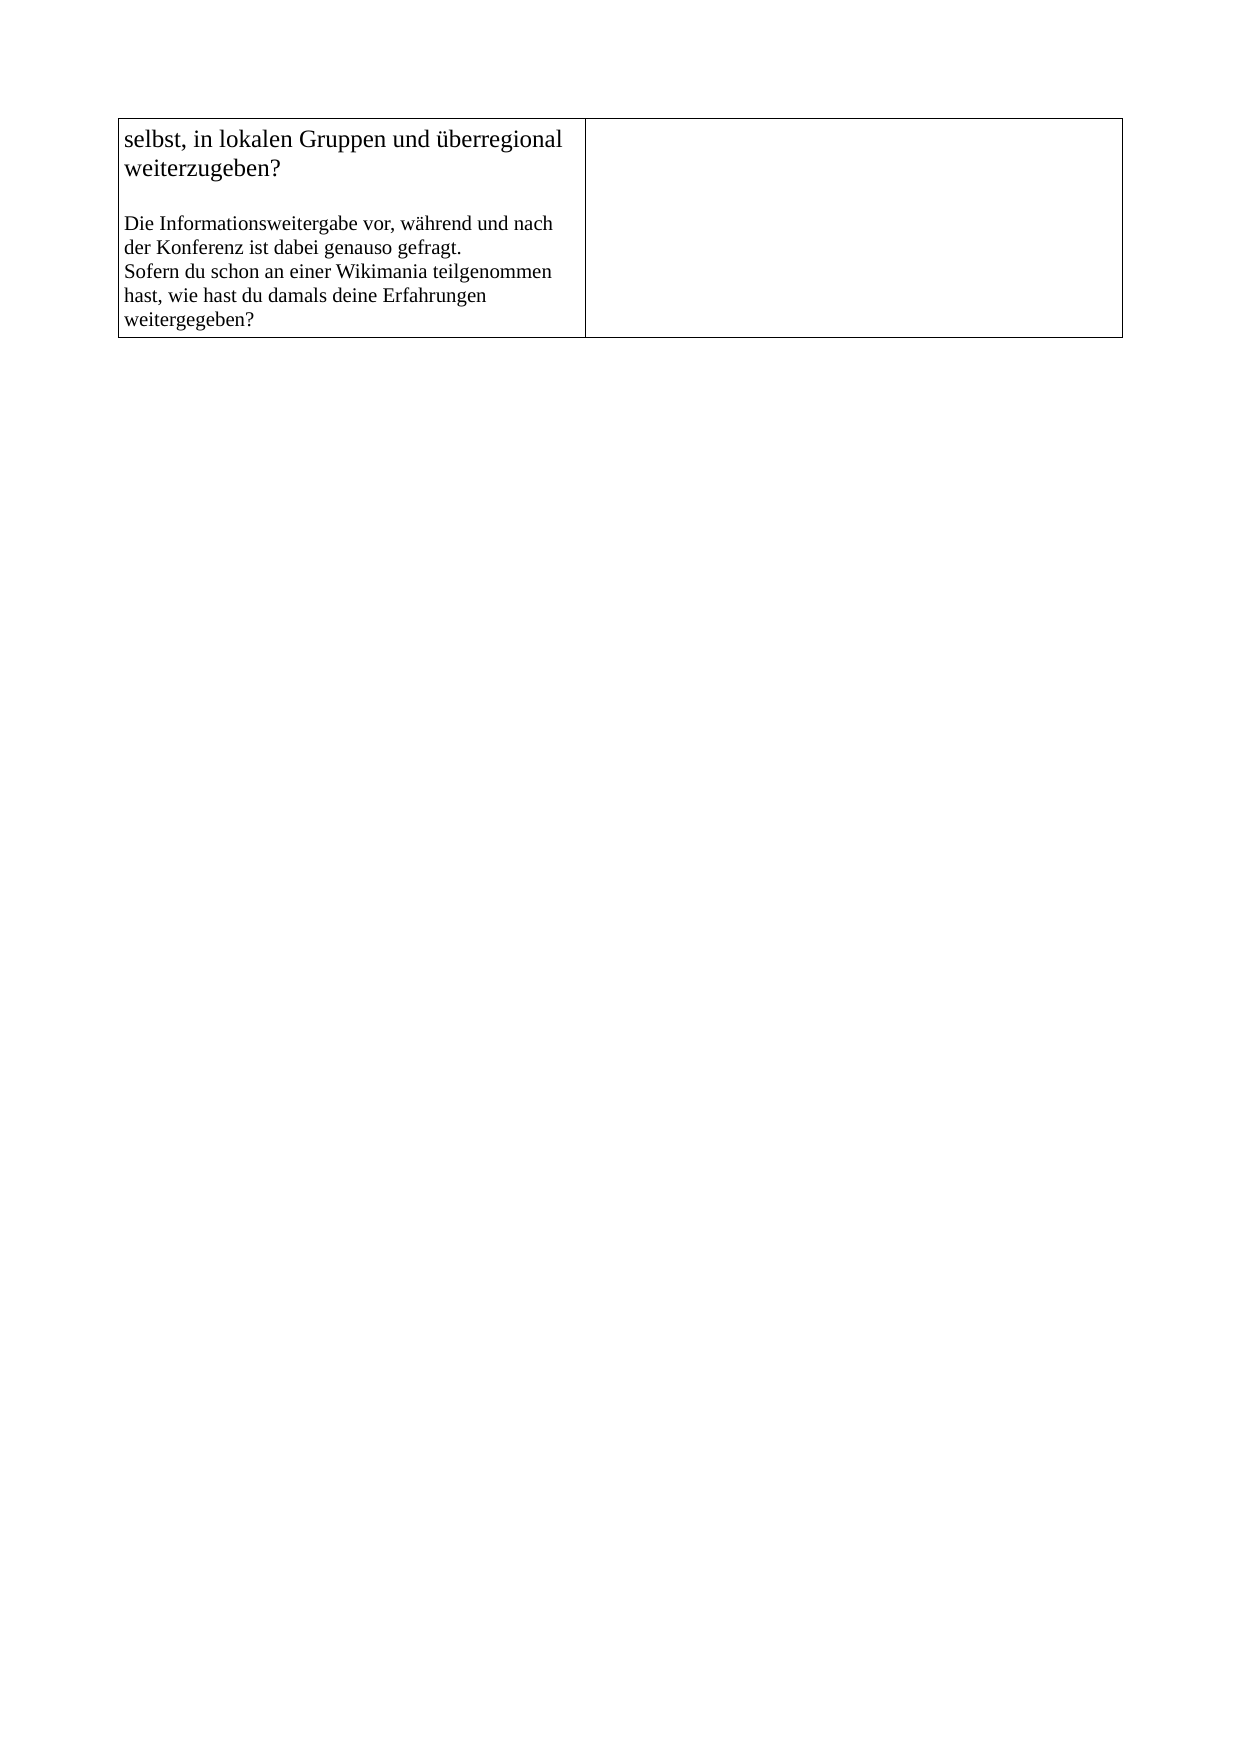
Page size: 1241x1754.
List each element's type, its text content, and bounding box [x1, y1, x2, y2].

table_cell selbst, in lokalen Gruppen und überregional weiterzugeben? Die Informationsweitergabe vor, während und nach der Konferenz ist dabei genauso gefragt. Sofern du schon an einer Wikimania teilgenommen hast, wie hast du damals deine Erfahrungen weitergegeben? [119, 119, 585, 337]
table_cell [586, 119, 1122, 337]
